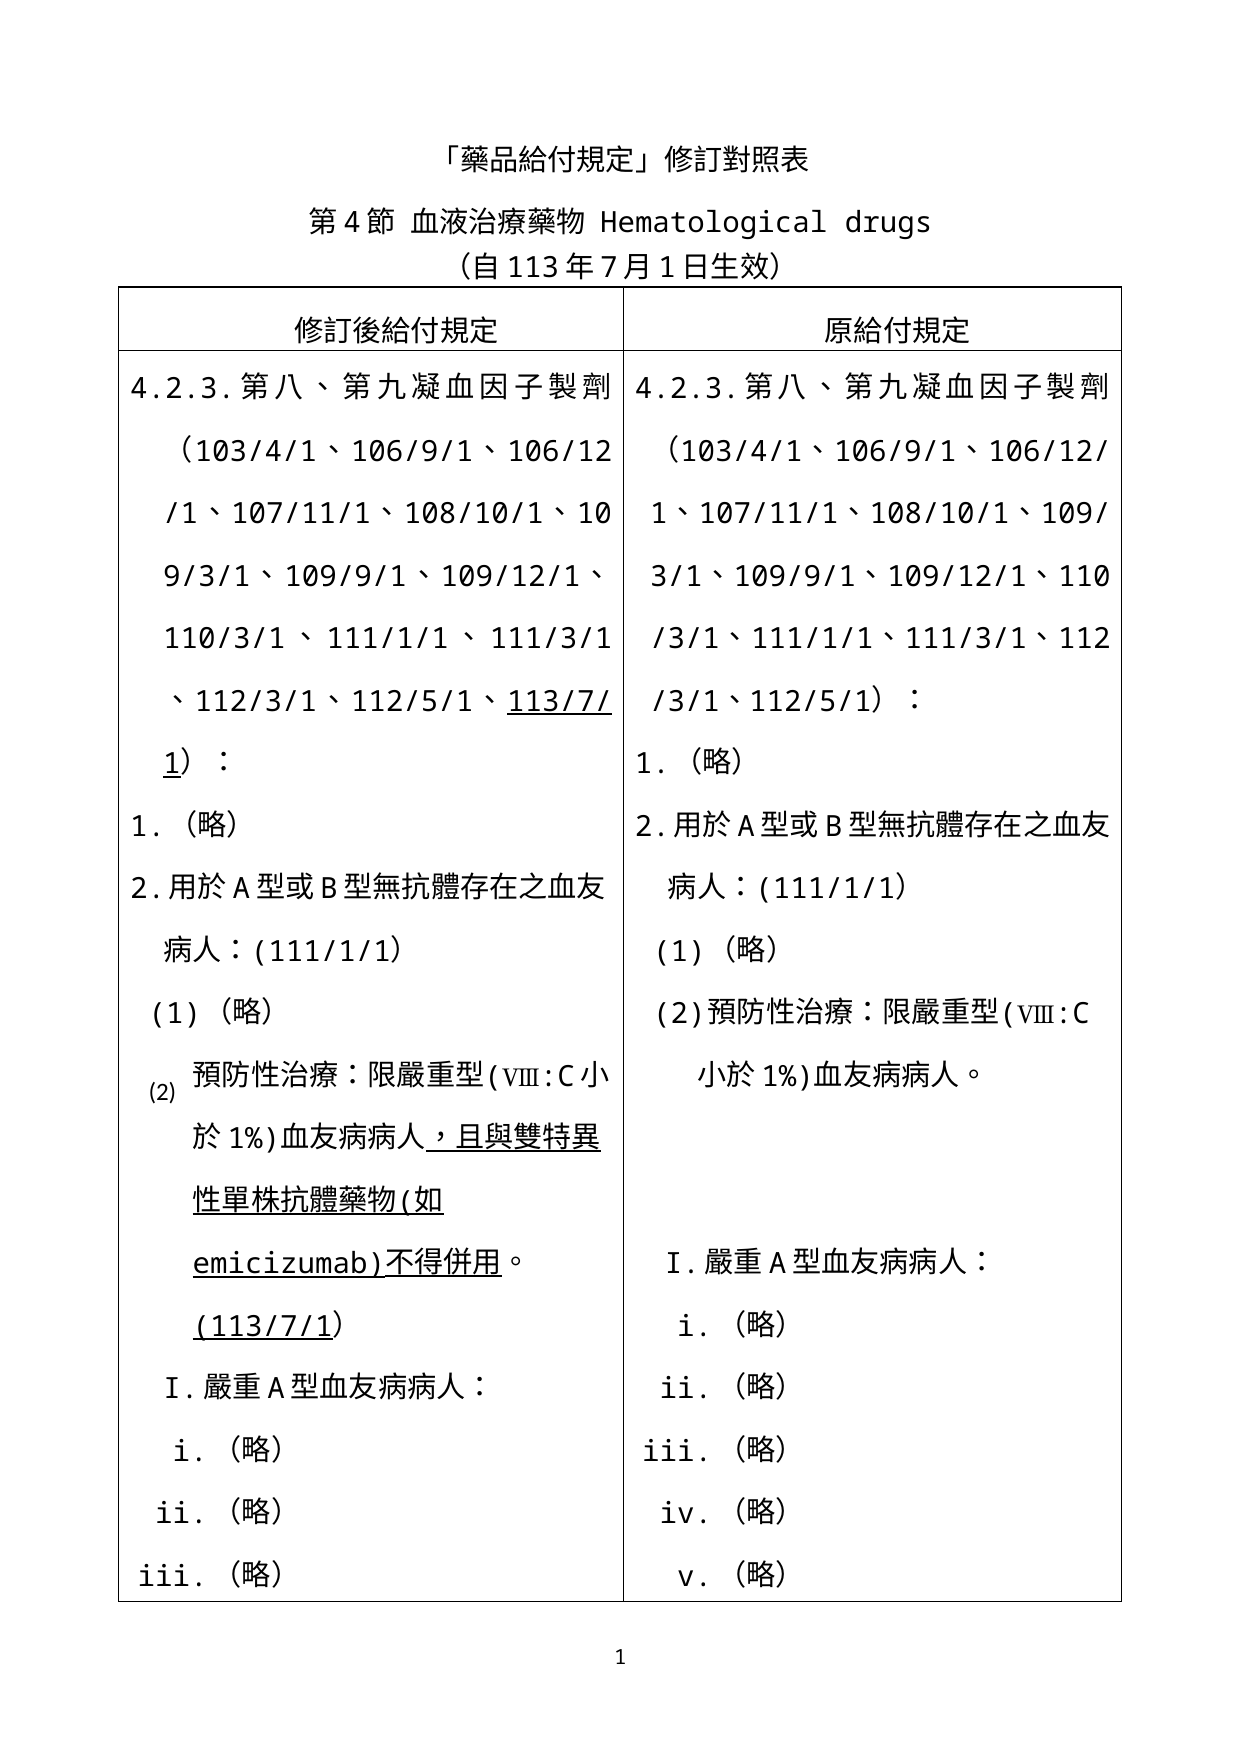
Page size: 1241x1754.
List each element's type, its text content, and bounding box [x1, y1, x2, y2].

table_header 原給付規定 [624, 288, 1121, 350]
table_cell 4.2.3.第八、第九凝血因子製劑（103/4/1、106/9/1、106/12/1、107/11/1、108/10/1、109/3/1、109/9/1、109/12/1、110/3/1、111/1/1、111/3/1、112/3/1、112/5/1、113/7/1）： （略） 用於A型或B型無抗體存在之血友病人：(111/1/1） （略） 預防性治療：限嚴重型(Ⅷ:C小於1%)血友病病人，且與雙特異性單株抗體藥物(如emicizumab)不得併用。(113/7/1） 嚴重A型血友病病人： （略） （略） （略） （略） （略） Altuviiio：每週注射1次，每次50 IU/kg。(113/7/1） vii.其他製劑：每週注射1-3次，每一次劑量為15-25 IU/kg。(106/12/1、109/3/1、111/1/1) （略） （略） （略） （略） [119, 351, 623, 1601]
table_cell 4.2.3.第八、第九凝血因子製劑（103/4/1、106/9/1、106/12/1、107/11/1、108/10/1、109/3/1、109/9/1、109/12/1、110/3/1、111/1/1、111/3/1、112/3/1、112/5/1）： （略） 用於A型或B型無抗體存在之血友病人：(111/1/1） （略） 預防性治療：限嚴重型(Ⅷ:C小於1%)血友病病人。 嚴重A型血友病病人： （略） （略） （略） （略） （略） vi.其他製劑：每週注射1-3次，每一次劑量為15-25 IU/kg。(106/12/1、109/3/1、111/1/1) （略） （略） （略） （略） [624, 351, 1121, 1601]
text 第4節 血液治療藥物 Hematological drugs [75, 178, 1165, 241]
text （自113年7月1日生效） [75, 241, 1165, 286]
text 「藥品給付規定」修訂對照表 [75, 116, 1165, 178]
table_header 修訂後給付規定 [119, 288, 623, 350]
